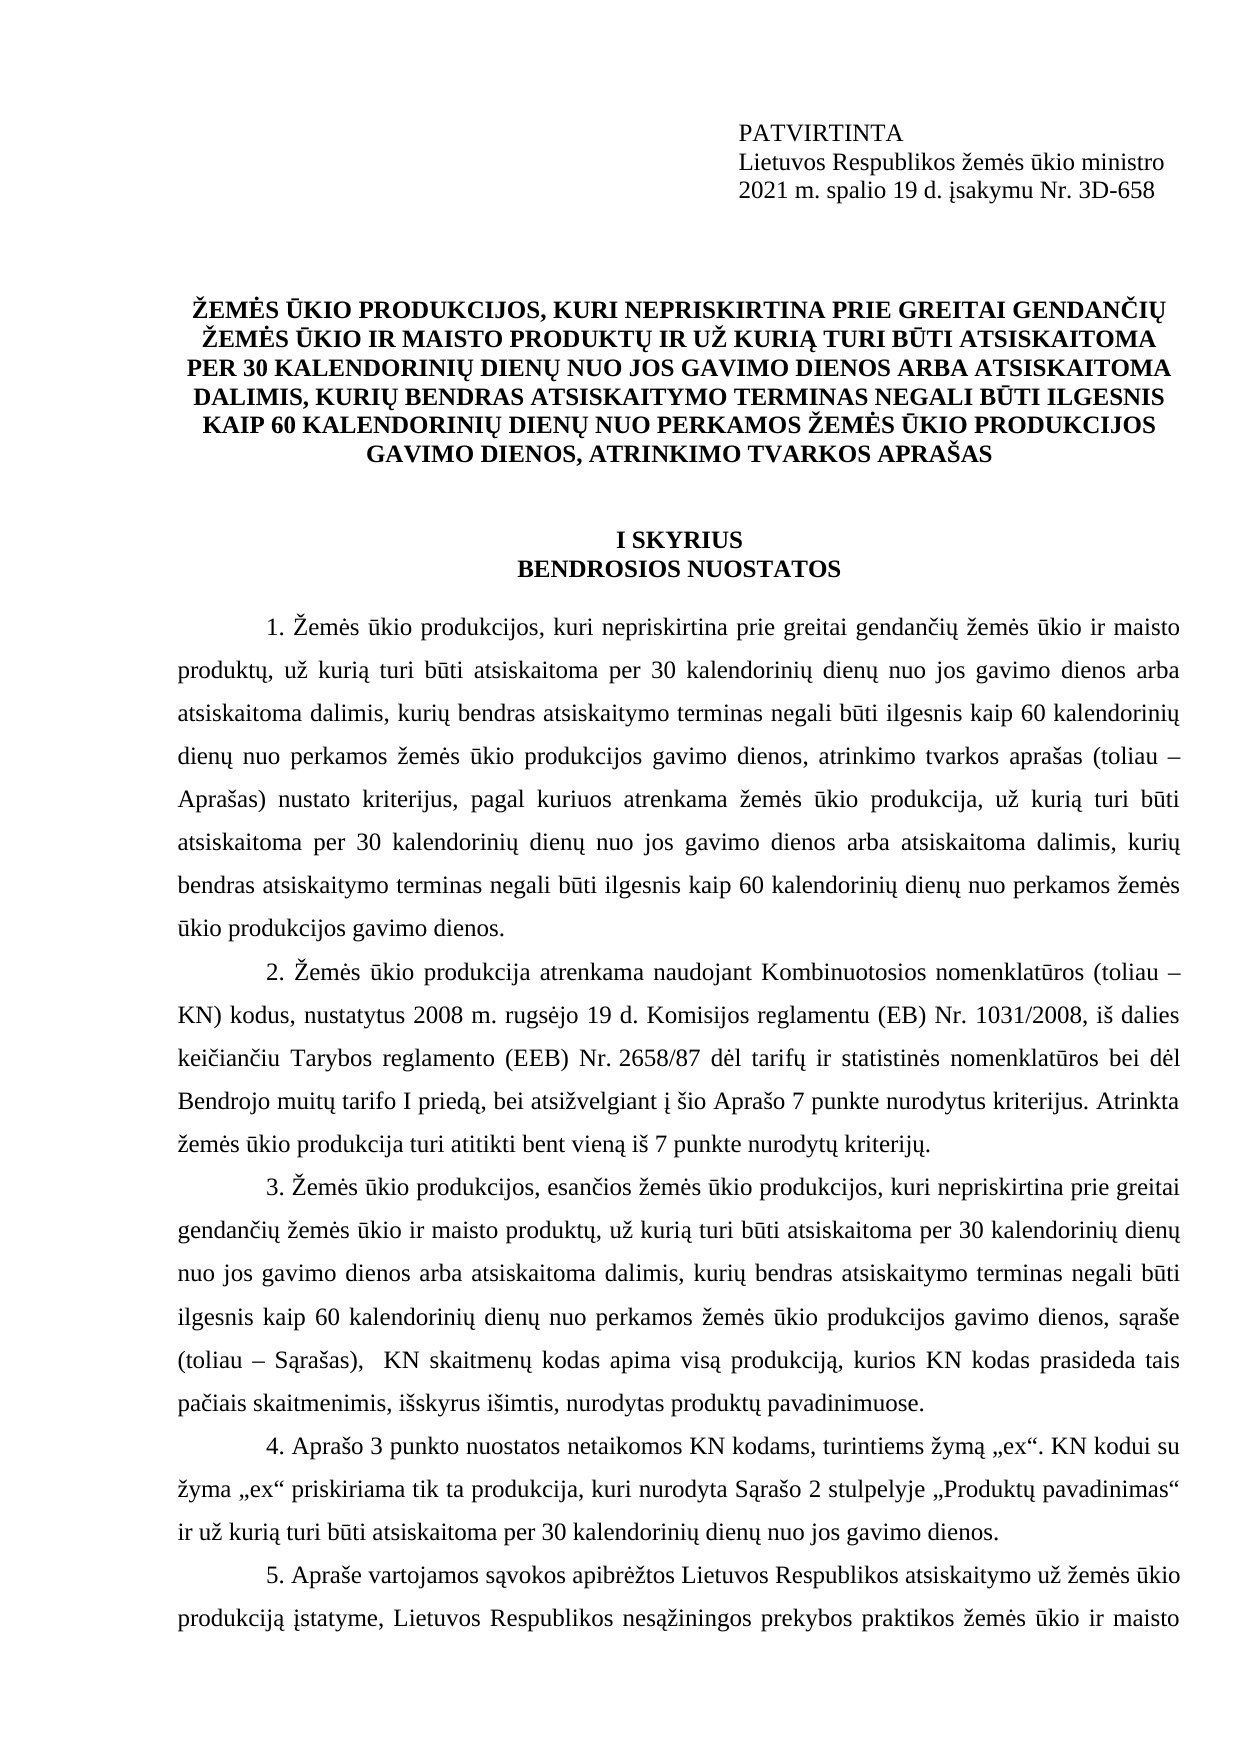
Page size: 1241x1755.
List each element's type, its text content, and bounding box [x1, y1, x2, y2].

text Lietuvos Respublikos žemės ūkio ministro [738, 147, 1181, 176]
text 1. Žemės ūkio produkcijos, kuri nepriskirtina prie greitai gendančių žemės ūkio ir maisto produktų, už kurią turi būti atsiskaitoma per 30 kalendorinių dienų nuo jos gavimo dienos arba atsiskaitoma dalimis, kurių bendras atsiskaitymo terminas negali būti ilgesnis kaip 60 kalendorinių dienų nuo perkamos žemės ūkio produkcijos gavimo dienos, atrinkimo tvarkos aprašas (toliau – Aprašas) nustato kriterijus, pagal kuriuos atrenkama žemės ūkio produkcija, už kurią turi būti atsiskaitoma per 30 kalendorinių dienų nuo jos gavimo dienos arba atsiskaitoma dalimis, kurių bendras atsiskaitymo terminas negali būti ilgesnis kaip 60 kalendorinių dienų nuo perkamos žemės ūkio produkcijos gavimo dienos. [177, 612, 1181, 942]
text 5. Apraše vartojamos sąvokos apibrėžtos Lietuvos Respublikos atsiskaitymo už žemės ūkio produkciją įstatyme, Lietuvos Respublikos nesąžiningos prekybos praktikos žemės ūkio ir maisto [177, 1560, 1181, 1632]
text BENDROSIOS NUOSTATOS [177, 554, 1181, 583]
text 2. Žemės ūkio produkcija atrenkama naudojant Kombinuotosios nomenklatūros (toliau – KN) kodus, nustatytus 2008 m. rugsėjo 19 d. Komisijos reglamentu (EB) Nr. 1031/2008, iš dalies keičiančiu Tarybos reglamento (EEB) Nr. 2658/87 dėl tarifų ir statistinės nomenklatūros bei dėl Bendrojo muitų tarifo I priedą, bei atsižvelgiant į šio Aprašo 7 punkte nurodytus kriterijus. Atrinkta žemės ūkio produkcija turi atitikti bent vieną iš 7 punkte nurodytų kriterijų. [177, 957, 1181, 1158]
text 4. Aprašo 3 punkto nuostatos netaikomos KN kodams, turintiems žymą „ex“. KN kodui su žyma „ex“ priskiriama tik ta produkcija, kuri nurodyta Sąrašo 2 stulpelyje „Produktų pavadinimas“ ir už kurią turi būti atsiskaitoma per 30 kalendorinių dienų nuo jos gavimo dienos. [177, 1431, 1181, 1546]
text PATVIRTINTA [738, 118, 1181, 147]
text ŽEMĖS ŪKIO ProdukCIJOS, KURI NEPRISKIRTINA PRIE GREITAI GENDANČIŲ ŽEMĖS ŪKIO IR MAISTO PRODUKTŲ IR už kuriĄ turi būti atsiskaitoma per 30 KALENDORINIŲ dienų NUo jos gavimo dienos arba atsiskaitoma dalimis, KURIŲ BENDRAS ATSISKAITYMO TERMINAS NEGALI BŪTI ILGESNIS KAIP 60 KALENDORINIŲ DIENŲ NUO PERKAMOS ŽEMĖS ŪKIO PRODUKCIJOS GAVIMO DIENOS, atrinkimo tvarkos APRAŠAS [177, 295, 1181, 468]
text 3. Žemės ūkio produkcijos, esančios žemės ūkio produkcijos, kuri nepriskirtina prie greitai gendančių žemės ūkio ir maisto produktų, už kurią turi būti atsiskaitoma per 30 kalendorinių dienų nuo jos gavimo dienos arba atsiskaitoma dalimis, kurių bendras atsiskaitymo terminas negali būti ilgesnis kaip 60 kalendorinių dienų nuo perkamos žemės ūkio produkcijos gavimo dienos, sąraše (toliau – Sąrašas), KN skaitmenų kodas apima visą produkciją, kurios KN kodas prasideda tais pačiais skaitmenimis, išskyrus išimtis, nurodytas produktų pavadinimuose. [177, 1172, 1181, 1417]
text I SKYRIUS [177, 525, 1181, 554]
text 2021 m. spalio 19 d. įsakymu Nr. 3D-658 [738, 176, 1181, 204]
